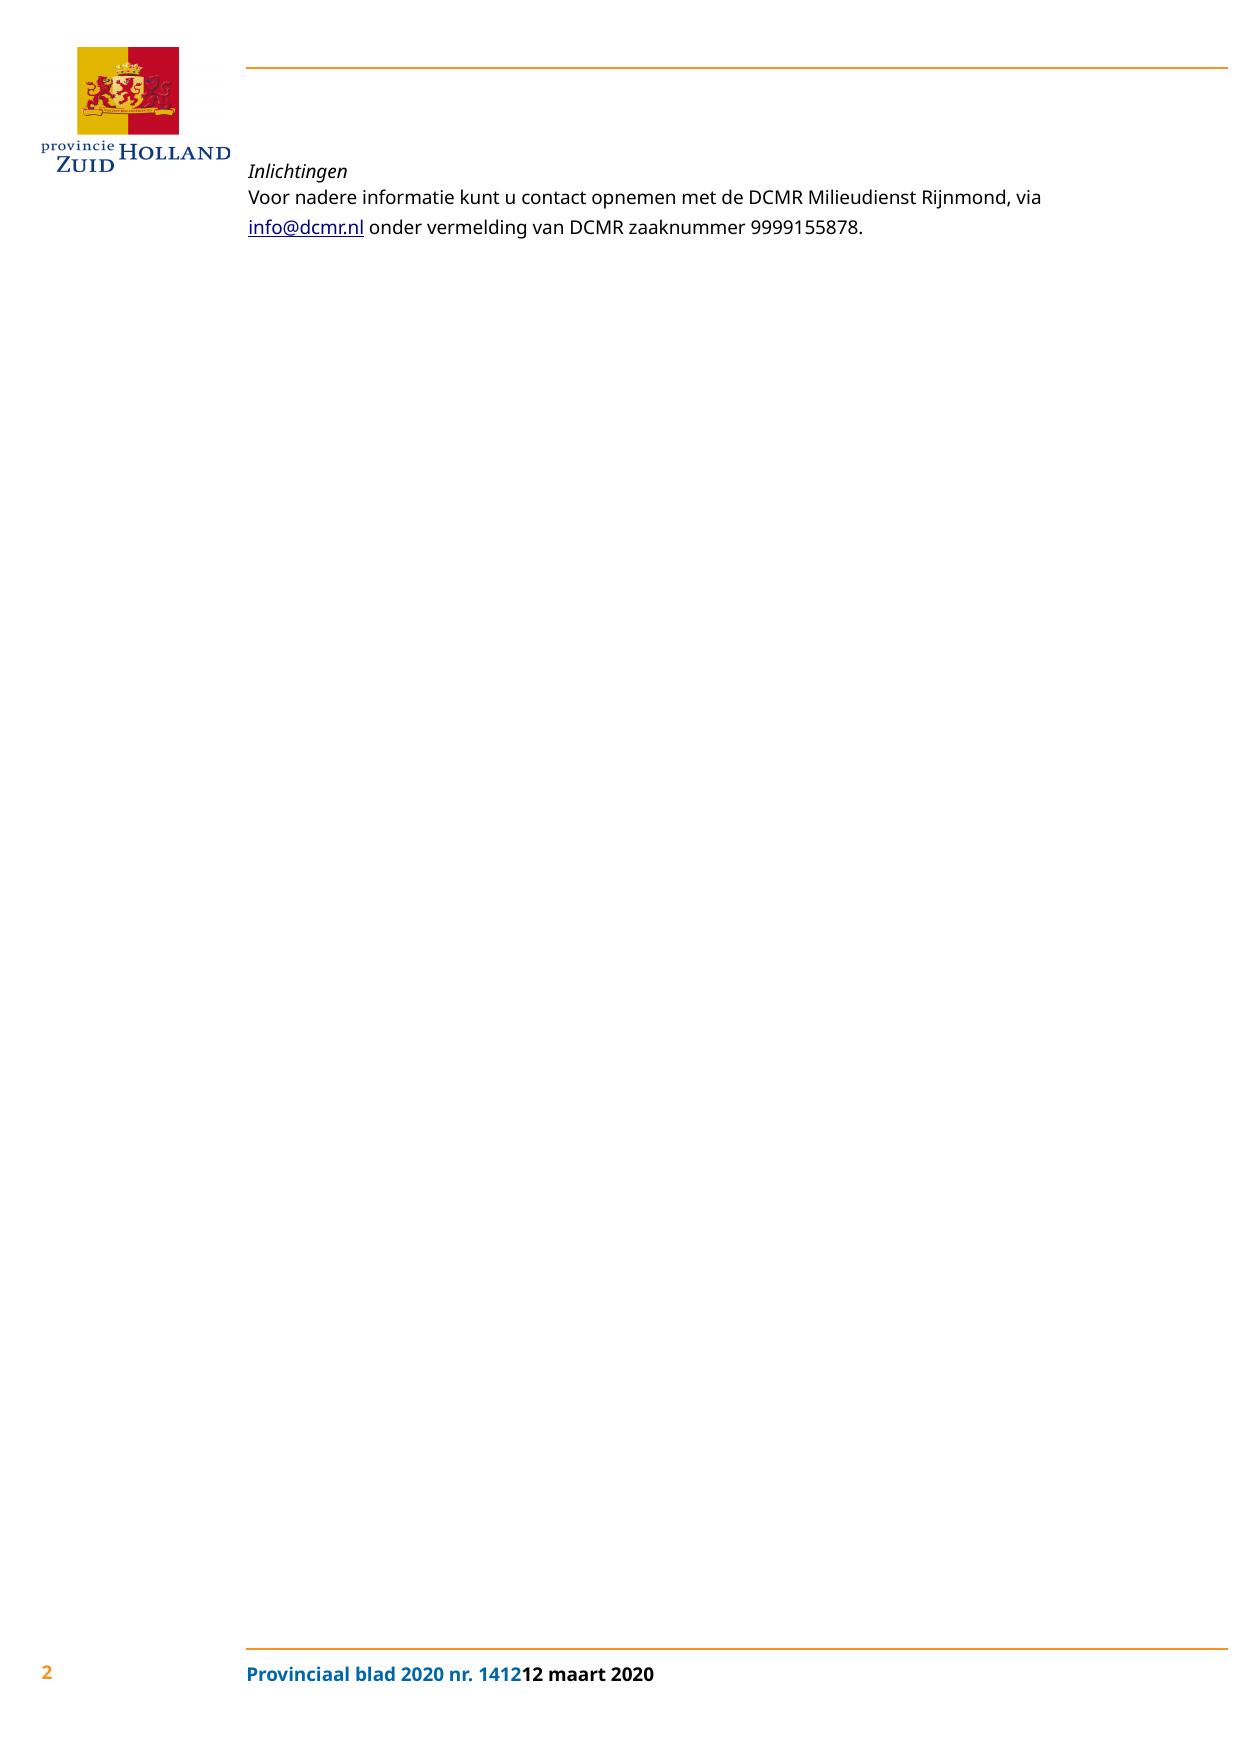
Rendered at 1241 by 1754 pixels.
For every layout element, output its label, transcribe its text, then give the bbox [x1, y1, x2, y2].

text Inlichtingen [248, 159, 1152, 184]
picture [41, 47, 231, 172]
text Voor nadere informatie kunt u contact opnemen met de DCMR Milieudienst Rijnmond, via info@dcmr.nl onder vermelding van DCMR zaaknummer 9999155878. [248, 184, 1152, 240]
